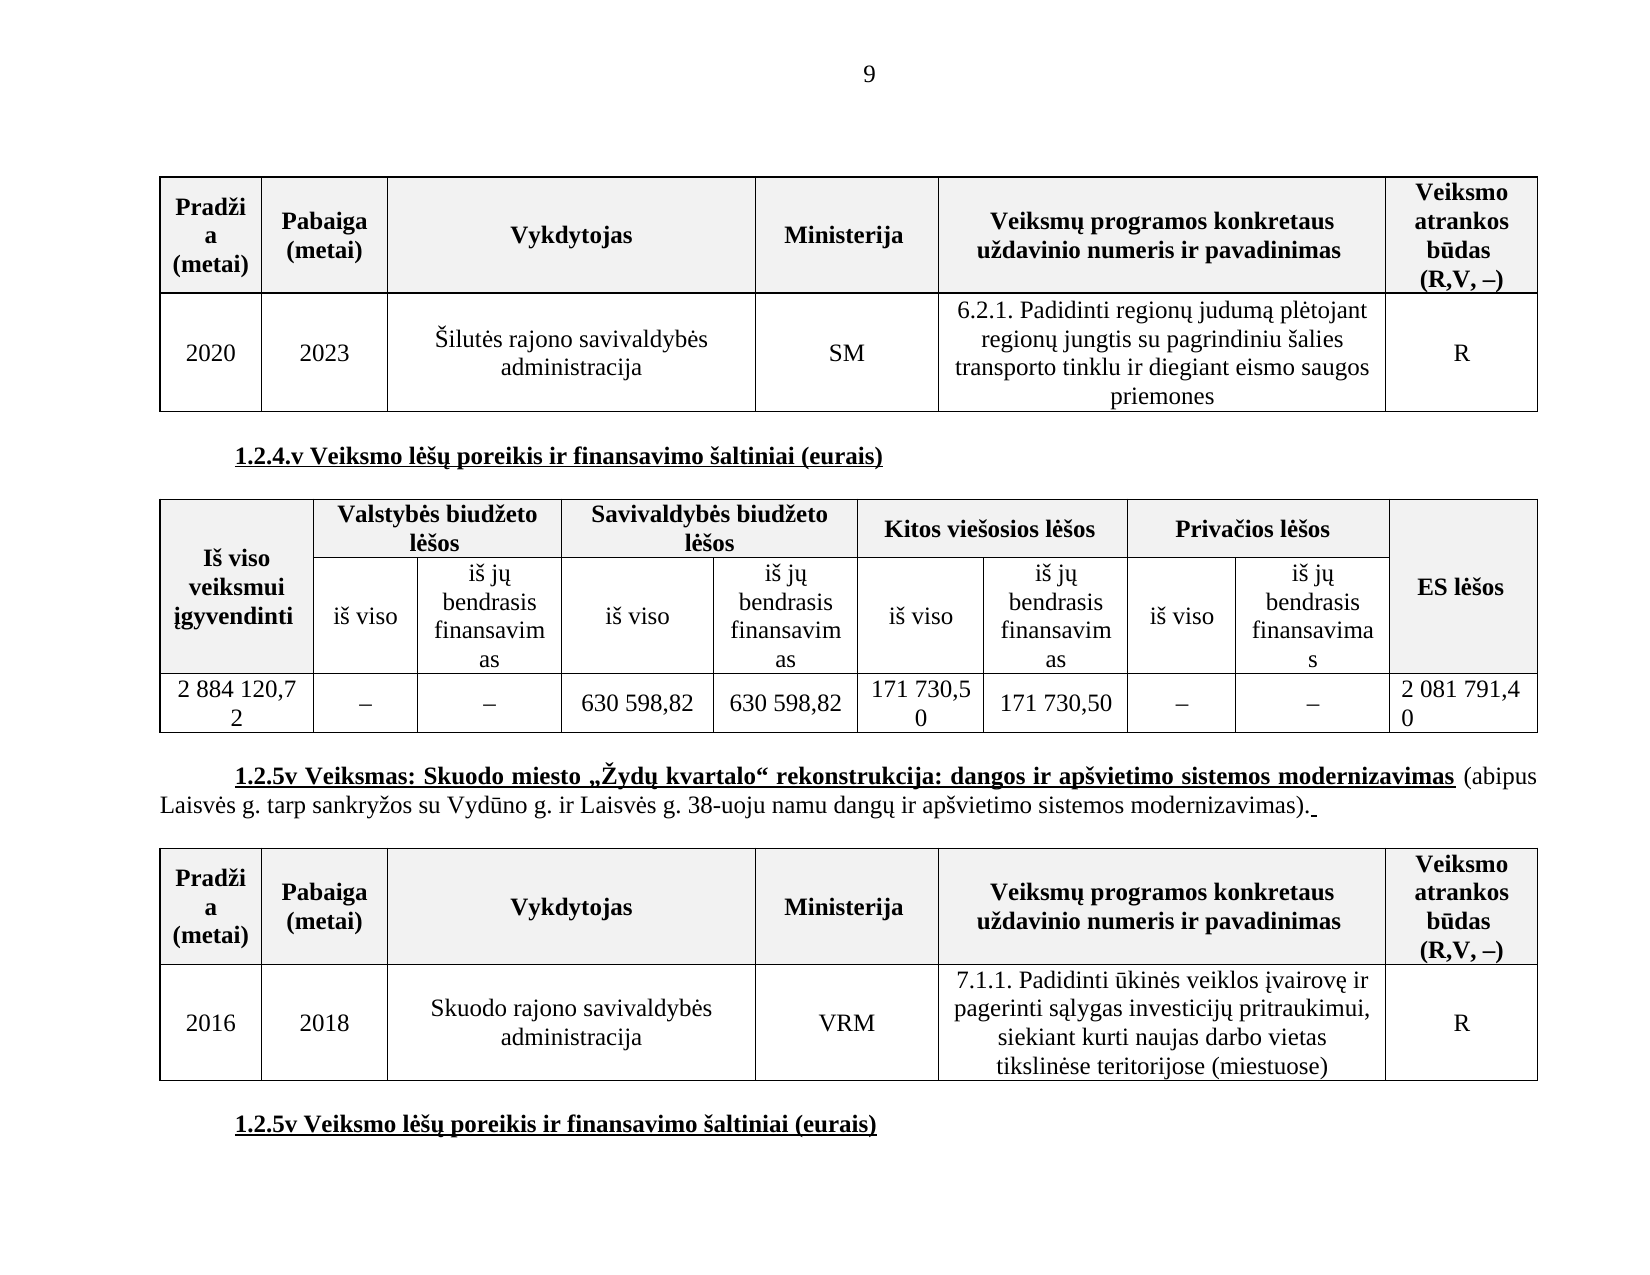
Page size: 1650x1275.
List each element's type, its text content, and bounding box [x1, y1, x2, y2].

table_cell 2020 [161, 294, 261, 411]
table_cell iš viso [1128, 558, 1235, 673]
table_cell 6.2.1. Padidinti regionų judumą plėtojant regionų jungtis su pagrindiniu šalies transporto tinklu ir diegiant eismo saugos priemones [939, 294, 1385, 411]
table_cell SM [756, 294, 938, 411]
table_cell 171 730,50 [984, 674, 1127, 732]
table_cell 2018 [262, 965, 387, 1080]
table_header Veiksmų programos konkretaus uždavinio numeris ir pavadinimas [939, 178, 1385, 292]
table_cell R [1386, 294, 1537, 411]
table_cell iš jų bendrasis finansavimas [984, 558, 1127, 673]
table_header Ministerija [756, 178, 938, 292]
table_cell – [418, 674, 561, 732]
table_cell iš jų bendrasis finansavimas [418, 558, 561, 673]
table_header Valstybės biudžeto lėšos [314, 500, 561, 557]
table_header Privačios lėšos [1128, 500, 1389, 557]
table_cell 630 598,82 [714, 674, 857, 732]
table_cell iš jų bendrasis finansavimas [1236, 558, 1389, 673]
table_cell 2 884 120,72 [161, 674, 313, 732]
table_header Pradžia (metai) [161, 849, 261, 964]
table_cell iš viso [562, 558, 713, 673]
table_cell – [1236, 674, 1389, 732]
table_header Savivaldybės biudžeto lėšos [562, 500, 857, 557]
table_cell Skuodo rajono savivaldybės administracija [388, 965, 755, 1080]
table_header Veiksmų programos konkretaus uždavinio numeris ir pavadinimas [939, 849, 1385, 964]
table_cell 630 598,82 [562, 674, 713, 732]
table_header Pradžia (metai) [161, 178, 261, 292]
table_header Vykdytojas [388, 178, 755, 292]
table_header Pabaiga (metai) [262, 849, 387, 964]
table_cell 2016 [161, 965, 261, 1080]
table_header Ministerija [756, 849, 938, 964]
table_cell VRM [756, 965, 938, 1080]
table_cell iš viso [858, 558, 983, 673]
table_cell – [1128, 674, 1235, 732]
table_cell 171 730,50 [858, 674, 983, 732]
table_header Iš viso veiksmui įgyvendinti [161, 500, 313, 673]
table_cell iš viso [314, 558, 417, 673]
table_header Veiksmo atrankos būdas (R,V, –) [1386, 849, 1537, 964]
table_header 1.1.3v Veiksmas: Šilutės H. Šojaus dvaro parko teritorijos sutvarkymas ir pritaikymas rekreacijai (numatoma, kad projekto įgyvendinimo metu bus tvarkomi pėsčiųjų takai, įrengti šviestuvai, vaizdo stebėjimo kameros, mažosios architektūros elementai (suoliukai, šiukšliadėžės ir kt.). 1.1.3v Veiksmo lėšų poreikis ir finansavimo šaltiniai (eurais) 1.1.4v Veiksmas: Šilutės kultūros ir pramogų centro modernizavimas, siekiant didinti kultūrinių paslaugų prieinamumą (pastato rekonstrukcija ir vidaus erdvių remontas, aprūpinimas įranga). 1.1.4v Veiksmo lėšų poreikis ir finansavimo šaltiniai (eurais) 1.1.5v Veiksmas: Šilutės miesto Lietuvininkų g. ir Tilžės g. gretutinių teritorijų viešųjų erdvių sutvarkymas, suformuojant rekreacijai ir aktyviai miestiečių veiklai patrauklias erdves (Projekto įgyvendinimo metu bus atnaujinti arba naujai įrengti pėsčiųjų takai, apšvietimas, mažosios architektūros elementai, stebėjimo kameros, pastatyti vaikų žaidimų ir sporto įrenginiai, pakeistas tarp Lietuvininkų g. ir Klaipėdos g. (prie pastato, esančio Dariaus ir Girėno g. 1, Šilutėje) esančios aikštės grindinys ir sutvarkyta minėtoje teritorijoje esanti atraminė siena). 1.1.5v Veiksmo lėšų poreikis ir finansavimo šaltiniai (eurais) 1.1.6v Veiksmas: Skuodo muziejaus pastato rekonstrukcija ir muziejaus paslaugų plėtra (muziejaus pastato rekonstrukcija, vidaus patalpų remontas, cokolio ir sienų šiltinimas, vidaus patalpų remontas, šildymo sistemos atnaujinimas, elektros instaliacijos atnaujinimas, vėdinimo sistemos įrengimas, baldų ir įrangos atnaujinimas). 1.1.6v Veiksmo lėšų poreikis ir finansavimo šaltiniai (eurais) 1.1.7v Veiksmas: Skuodo miesto turgaus aikštės sutvarkymas (dangos ir apšvietimo sistemos modernizavimas, prekybos paviljonų statyba). 1.1.7v Veiksmo lėšų poreikis ir finansavimo šaltiniai (eurais) 1.2. Uždavinys: Didinti Klaipėdos regiono tikslinių teritorijų patrauklumą gyventojams, kompleksiškai tvarkant ir plėtojant viešąją infrastruktūrą. 1.2.1v Veiksmas: Šilutės miesto istorinio parko infrastruktūros sutvarkymas, sukuriant sąlygas aktyviam poilsiui, sveikatingumo renginiams (projekto įgyvendinimo metu bus sutvarkytas Šilutės miesto istorinis parkas, jame įrengiant: pėsčiųjų ir dviračių takus, apšvietimą, šunų vedžiojimo parką, stebėjimo kameras, universalią aikštę, teniso aikštę, riedlenčių parką, vaikų žaidimų aikšteles, maudyklą, rekonstruojant vieną tiltą ir pastatant du naujus tiltus, lauko treniruoklius, bendruomenės renginių erdvę, viešuosius tualetus, privažiavimo kelią - akligatvį, dvi poilsio aikšteles, sveikatingumo taką, mažosios architektūros elementus ir persirengimo kabinas). 1.2.1v Veiksmo lėšų poreikis ir finansavimo šaltiniai (eurais) 1.2.2v Veiksmas: Daugiabučių gyvenamųjų namų kvartalo, esančio Šilutės mieste, tarp Parko g., Lietuvininkų g. ir Liepų g., kompleksinis sutvarkymas (numatoma, kad projekto įgyvendinimo metu bus sutvarkyti pėsčiųjų takai, automobilių stovėjimo aikštelė su privažiavimu, Birutės g. atkarpa nuo Parko g. iki Liepų g., lietaus nuotekų tinklai, atnaujinti apšvietimo tinklai, įrengta vaikų žaidimų aikštelė, pastatyti treniruokliai). 1.2.2v Veiksmo lėšų poreikis ir finansavimo šaltiniai (eurais) 1.2.3v veiksmas: Šilutės kultūros ir pramogų centro ir bibliotekos pastato, esančio Tilžės g. 12, pritaikymas bendruomenės poreikiams (sukuriant neformalaus ugdymo, bendravimo, komunikacijos erdves, technologijų pagrindu veiksiantį mokslo pažinimo centrą bei pritaikant patalpas bendruomeninei veiklai). 1.2.3v Veiksmo lėšų poreikis ir finansavimo šaltiniai (eurais) 1.2.4v Veiksmas: Šilutės miesto Lietuvininkų, Tilžės gatvių eismo saugos gerinimas ir P. Jakšto, H. Zudermano, Knygnešių, M. Jankaus, Lauko, Miško gatvių rekonstravimas. 1.2.4.v Veiksmo lėšų poreikis ir finansavimo šaltiniai (eurais) 1.2.5v Veiksmas: Skuodo miesto „Žydų kvartalo“ rekonstrukcija: dangos ir apšvietimo sistemos modernizavimas (abipus Laisvės g. tarp sankryžos su Vydūno g. ir Laisvės g. 38-uoju namu dangų ir apšvietimo sistemos modernizavimas). 1.2.5v Veiksmo lėšų poreikis ir finansavimo šaltiniai (eurais) 1.2.6 Veiksmas: Skuodo miesto Šatrijos, Vaižganto, Birutės gatvių rekonstravimas (Šatrijos g. rekonstruojamas atkarpa – 0,177 km, asfalto danga, šaligatviai abipus gatvės, įrengiami gatvės ir šaligatvio apvadai, paviršinio vandens nuotekų sistema, automobilių stovėjimo aikštelė; Birutės g. rekonstruojamas atkarpa – 0,114 km, įrengiama asfalto danga, rekonstruojama paviršinio vandens nuotekų surinkimo sistema, įrengiama automobilių stovėjimo aikštelė šalia Skuodo Bartuvos progimnazijos, įrengiami gatvės apvadai; Vaižganto g. rekonstruojamas atkarpa – 0,503 km, įrengiama asfalto danga su paviršinio vandens nuotekų surinkimu, rekonstruojamas šaligatvis vienoje gatvės pusėje, rekonstruojami gatvės apšvietimo tinklai). 1.2.6v Veiksmo lėšų poreikis ir finansavimo šaltiniai (eurais) 1.2.7 Veiksmas: Skuodo miesto Dariaus ir Girėno gatvės rekonstravimas (rekonstruojamas Dariaus ir Girėno gatvės ruožas – 0,320 km atnaujinama gatvės asfalto danga, įrengiami šaligatviai abipus gatvės, įrengiami gatvės ir šaligatvio bortai, paviršinio vandens nuotekų sistema). 1.2.7v Veiksmo lėšų poreikis ir finansavimo šaltiniai (eurais) [148, 148, 1548, 1138]
table_cell 7.1.1. Padidinti ūkinės veiklos įvairovę ir pagerinti sąlygas investicijų pritraukimui, siekiant kurti naujas darbo vietas tikslinėse teritorijose (miestuose) [939, 965, 1385, 1080]
table_header Kitos viešosios lėšos [858, 500, 1127, 557]
table_header Veiksmo atrankos būdas (R,V, –) [1386, 178, 1537, 292]
table_cell 2 081 791,40 [1390, 674, 1537, 732]
table_header Vykdytojas [388, 849, 755, 964]
table_cell 2023 [262, 294, 387, 411]
table_cell iš jų bendrasis finansavimas [714, 558, 857, 673]
table_header ES lėšos [1390, 500, 1537, 673]
table_header Pabaiga (metai) [262, 178, 387, 292]
table_cell R [1386, 965, 1537, 1080]
table_cell Šilutės rajono savivaldybės administracija [388, 294, 755, 411]
table_cell – [314, 674, 417, 732]
